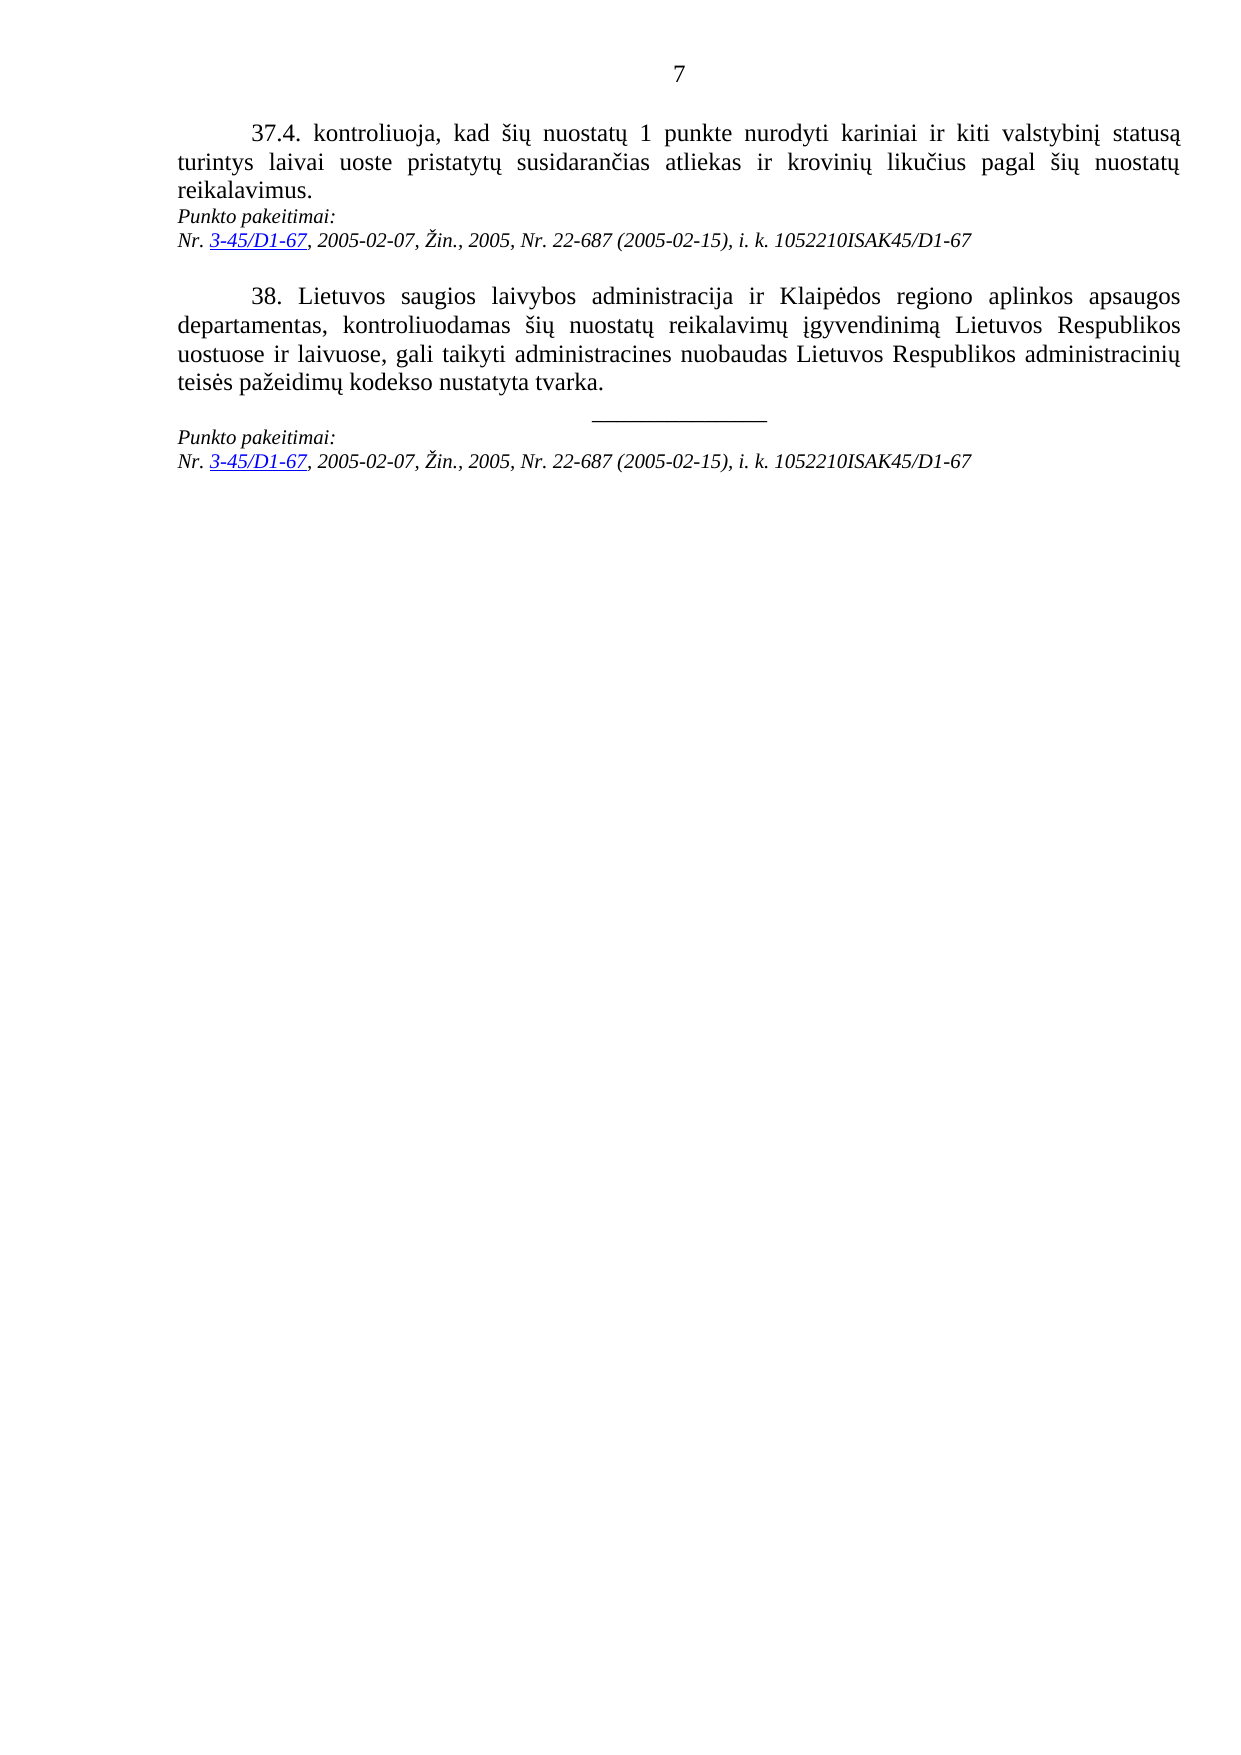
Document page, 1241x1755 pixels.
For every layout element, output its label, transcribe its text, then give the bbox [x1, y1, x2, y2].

text Nr. 3-45/D1-67, 2005-02-07, Žin., 2005, Nr. 22-687 (2005-02-15), i. k. 1052210ISAK45/D1-67 [177, 449, 1181, 473]
text Punkto pakeitimai: [177, 425, 1181, 449]
text 38. Lietuvos saugios laivybos administracija ir Klaipėdos regiono aplinkos apsaugos departamentas, kontroliuodamas šių nuostatų reikalavimų įgyvendinimą Lietuvos Respublikos uostuose ir laivuose, gali taikyti administracines nuobaudas Lietuvos Respublikos administracinių teisės pažeidimų kodekso nustatyta tvarka. [177, 281, 1181, 396]
text Punkto pakeitimai: [177, 204, 1181, 228]
text 37.4. kontroliuoja, kad šių nuostatų 1 punkte nurodyti kariniai ir kiti valstybinį statusą turintys laivai uoste pristatytų susidarančias atliekas ir krovinių likučius pagal šių nuostatų reikalavimus. [177, 118, 1181, 204]
text Nr. 3-45/D1-67, 2005-02-07, Žin., 2005, Nr. 22-687 (2005-02-15), i. k. 1052210ISAK45/D1-67 [177, 228, 1181, 252]
text ______________ [177, 396, 1181, 425]
